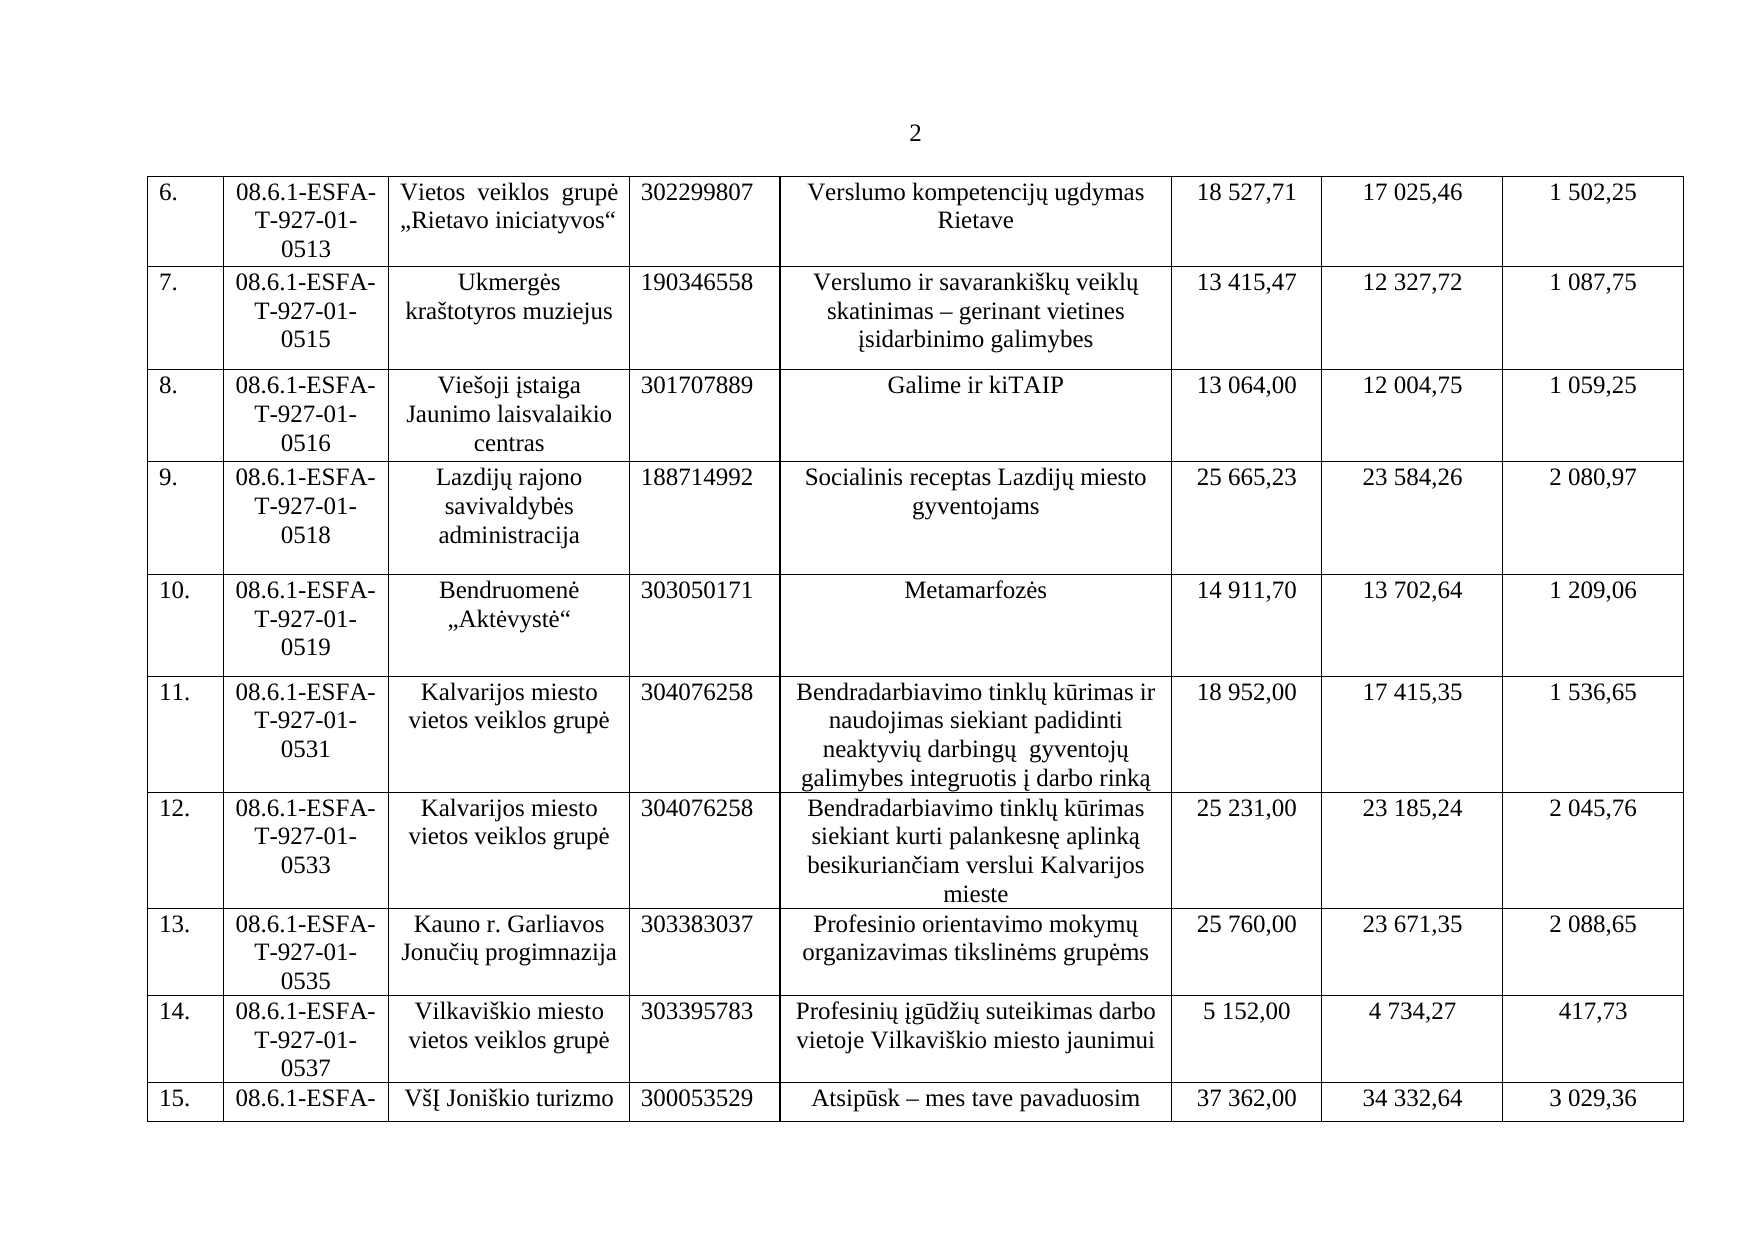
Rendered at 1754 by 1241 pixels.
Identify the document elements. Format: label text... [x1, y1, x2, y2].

table_cell 6. [148, 177, 223, 266]
table_cell 13 064,00 [1172, 370, 1321, 461]
table_cell 1 087,75 [1503, 267, 1683, 369]
table_cell 08.6.1-ESFA-T-927-01-0519 [224, 575, 388, 676]
table_cell 13 702,64 [1322, 575, 1502, 676]
table_cell 18 527,71 [1172, 177, 1321, 266]
table_cell 2 045,76 [1503, 793, 1683, 908]
table_cell 14 911,70 [1172, 575, 1321, 676]
table_cell Ukmergės kraštotyros muziejus [389, 267, 629, 369]
table_cell Verslumo ir savarankiškų veiklų skatinimas – gerinant vietines įsidarbinimo galimybes [781, 267, 1171, 369]
table_cell 9. [148, 462, 223, 574]
table_cell 17 025,46 [1322, 177, 1502, 266]
table_cell Kauno r. Garliavos Jonučių progimnazija [389, 909, 629, 995]
table_cell Socialinis receptas Lazdijų miesto gyventojams [781, 462, 1171, 574]
table_cell 1 536,65 [1503, 677, 1683, 792]
table_cell 08.6.1-ESFA-T-927-01-0531 [224, 677, 388, 792]
table_cell 23 671,35 [1322, 909, 1502, 995]
table_cell 17 415,35 [1322, 677, 1502, 792]
table_cell 37 362,00 [1172, 1083, 1321, 1121]
table_cell Galime ir kiTAIP [781, 370, 1171, 461]
table_cell 301707889 [630, 370, 779, 461]
table_cell Profesinio orientavimo mokymų organizavimas tikslinėms grupėms [781, 909, 1171, 995]
table_cell 5 152,00 [1172, 996, 1321, 1082]
table_cell 12. [148, 793, 223, 908]
table_cell 302299807 [630, 177, 779, 266]
table_cell 08.6.1-ESFA-T-927-01-0533 [224, 793, 388, 908]
table_cell 1 502,25 [1503, 177, 1683, 266]
table_cell 2 080,97 [1503, 462, 1683, 574]
table_cell 303050171 [630, 575, 779, 676]
table_cell Vietos veiklos grupė „Rietavo iniciatyvos“ [389, 177, 629, 266]
table_cell Lazdijų rajono savivaldybės administracija [389, 462, 629, 574]
table_cell 303395783 [630, 996, 779, 1082]
table_cell 25 665,23 [1172, 462, 1321, 574]
table_cell Profesinių įgūdžių suteikimas darbo vietoje Vilkaviškio miesto jaunimui [781, 996, 1171, 1082]
table_cell 2 088,65 [1503, 909, 1683, 995]
table_cell Metamarfozės [781, 575, 1171, 676]
table_cell 08.6.1-ESFA-T-927-01-0535 [224, 909, 388, 995]
table_cell 08.6.1-ESFA-T-927-01-0516 [224, 370, 388, 461]
table_cell 23 185,24 [1322, 793, 1502, 908]
table_cell Kalvarijos miesto vietos veiklos grupė [389, 793, 629, 908]
table_cell Viešoji įstaiga Jaunimo laisvalaikio centras [389, 370, 629, 461]
table_cell 304076258 [630, 793, 779, 908]
table_cell 1 209,06 [1503, 575, 1683, 676]
table_cell 3 029,36 [1503, 1083, 1683, 1121]
table_cell 15. [148, 1083, 223, 1121]
table_cell Bendradarbiavimo tinklų kūrimas ir naudojimas siekiant padidinti neaktyvių darbingų gyventojų galimybes integruotis į darbo rinką [781, 677, 1171, 792]
table_cell 23 584,26 [1322, 462, 1502, 574]
table_cell 11. [148, 677, 223, 792]
table_cell 417,73 [1503, 996, 1683, 1082]
table_cell 304076258 [630, 677, 779, 792]
table_cell 08.6.1-ESFA-T-927-01-0518 [224, 462, 388, 574]
table_cell 13. [148, 909, 223, 995]
table_cell Atsipūsk – mes tave pavaduosim [781, 1083, 1171, 1121]
table_cell 12 327,72 [1322, 267, 1502, 369]
table_cell 1 059,25 [1503, 370, 1683, 461]
table_cell 190346558 [630, 267, 779, 369]
table_cell 300053529 [630, 1083, 779, 1121]
table_cell 12 004,75 [1322, 370, 1502, 461]
table_cell Kalvarijos miesto vietos veiklos grupė [389, 677, 629, 792]
table_cell 4 734,27 [1322, 996, 1502, 1082]
table_cell VšĮ Joniškio turizmo [389, 1083, 629, 1121]
table_cell Bendruomenė „Aktėvystė“ [389, 575, 629, 676]
table_cell 10. [148, 575, 223, 676]
table_cell 34 332,64 [1322, 1083, 1502, 1121]
table_cell Verslumo kompetencijų ugdymas Rietave [781, 177, 1171, 266]
table_cell 08.6.1-ESFA-T-927-01-0513 [224, 177, 388, 266]
table_cell 303383037 [630, 909, 779, 995]
table_cell 08.6.1-ESFA-T-927-01-0537 [224, 996, 388, 1082]
table_cell 188714992 [630, 462, 779, 574]
table_cell Bendradarbiavimo tinklų kūrimas siekiant kurti palankesnę aplinką besikuriančiam verslui Kalvarijos mieste [781, 793, 1171, 908]
table_cell 14. [148, 996, 223, 1082]
table_cell 08.6.1-ESFA- [224, 1083, 388, 1121]
table_cell 08.6.1-ESFA-T-927-01-0515 [224, 267, 388, 369]
table_cell 13 415,47 [1172, 267, 1321, 369]
table_cell 25 760,00 [1172, 909, 1321, 995]
table_cell 8. [148, 370, 223, 461]
table_cell 18 952,00 [1172, 677, 1321, 792]
table_cell Vilkaviškio miesto vietos veiklos grupė [389, 996, 629, 1082]
table_cell 25 231,00 [1172, 793, 1321, 908]
table_cell 7. [148, 267, 223, 369]
